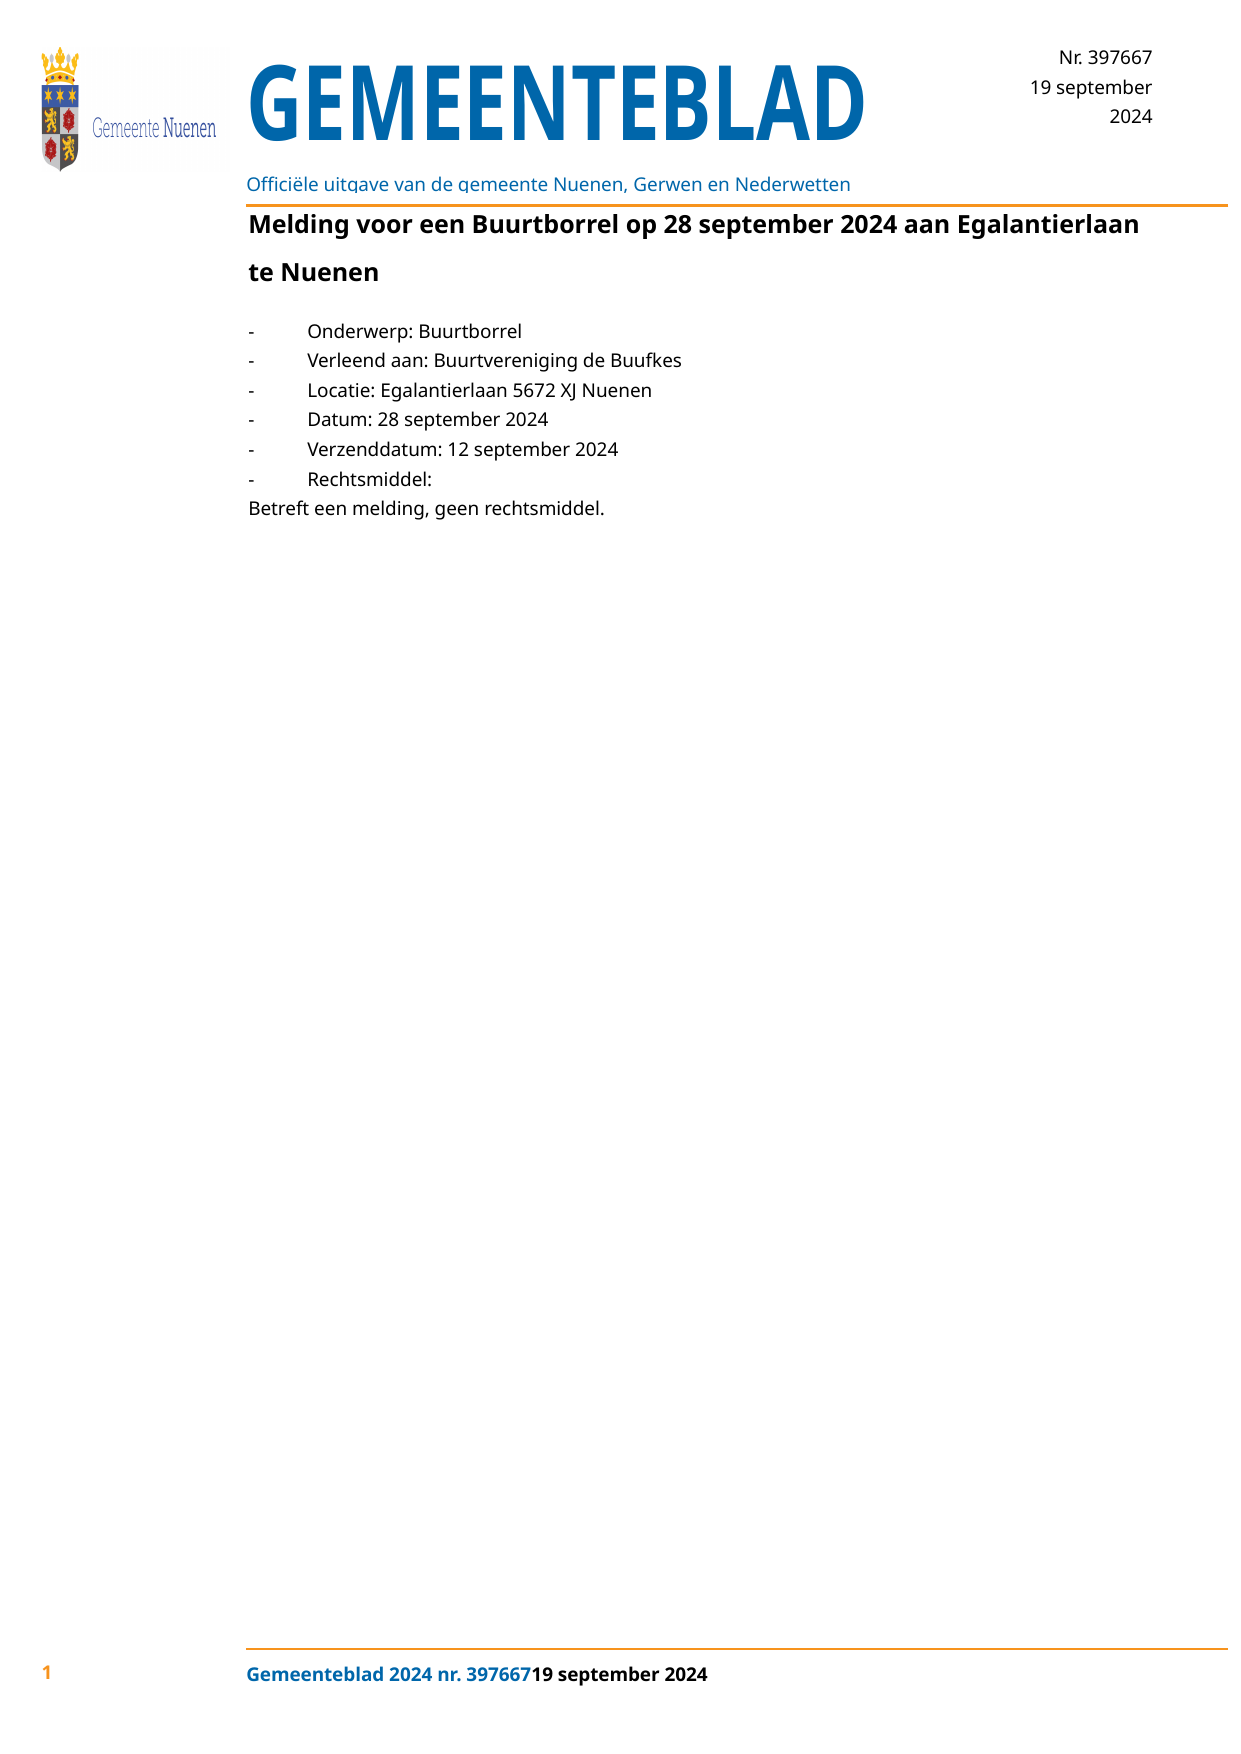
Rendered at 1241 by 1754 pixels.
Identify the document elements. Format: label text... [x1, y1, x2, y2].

list Datum: 28 september 2024 [248, 407, 1152, 432]
list Verleend aan: Buurtvereniging de Buufkes [248, 347, 1152, 373]
list Rechtsmiddel: [248, 466, 1152, 492]
list Onderwerp: Buurtborrel [248, 318, 1152, 344]
text Melding voor een Buurtborrel op 28 september 2024 aan Egalantierlaan te Nuenen [248, 207, 1152, 288]
picture [41, 47, 231, 172]
text Betreft een melding, geen rechtsmiddel. [248, 495, 1152, 521]
list Verzenddatum: 12 september 2024 [248, 436, 1152, 462]
list Locatie: Egalantierlaan 5672 XJ Nuenen [248, 377, 1152, 403]
